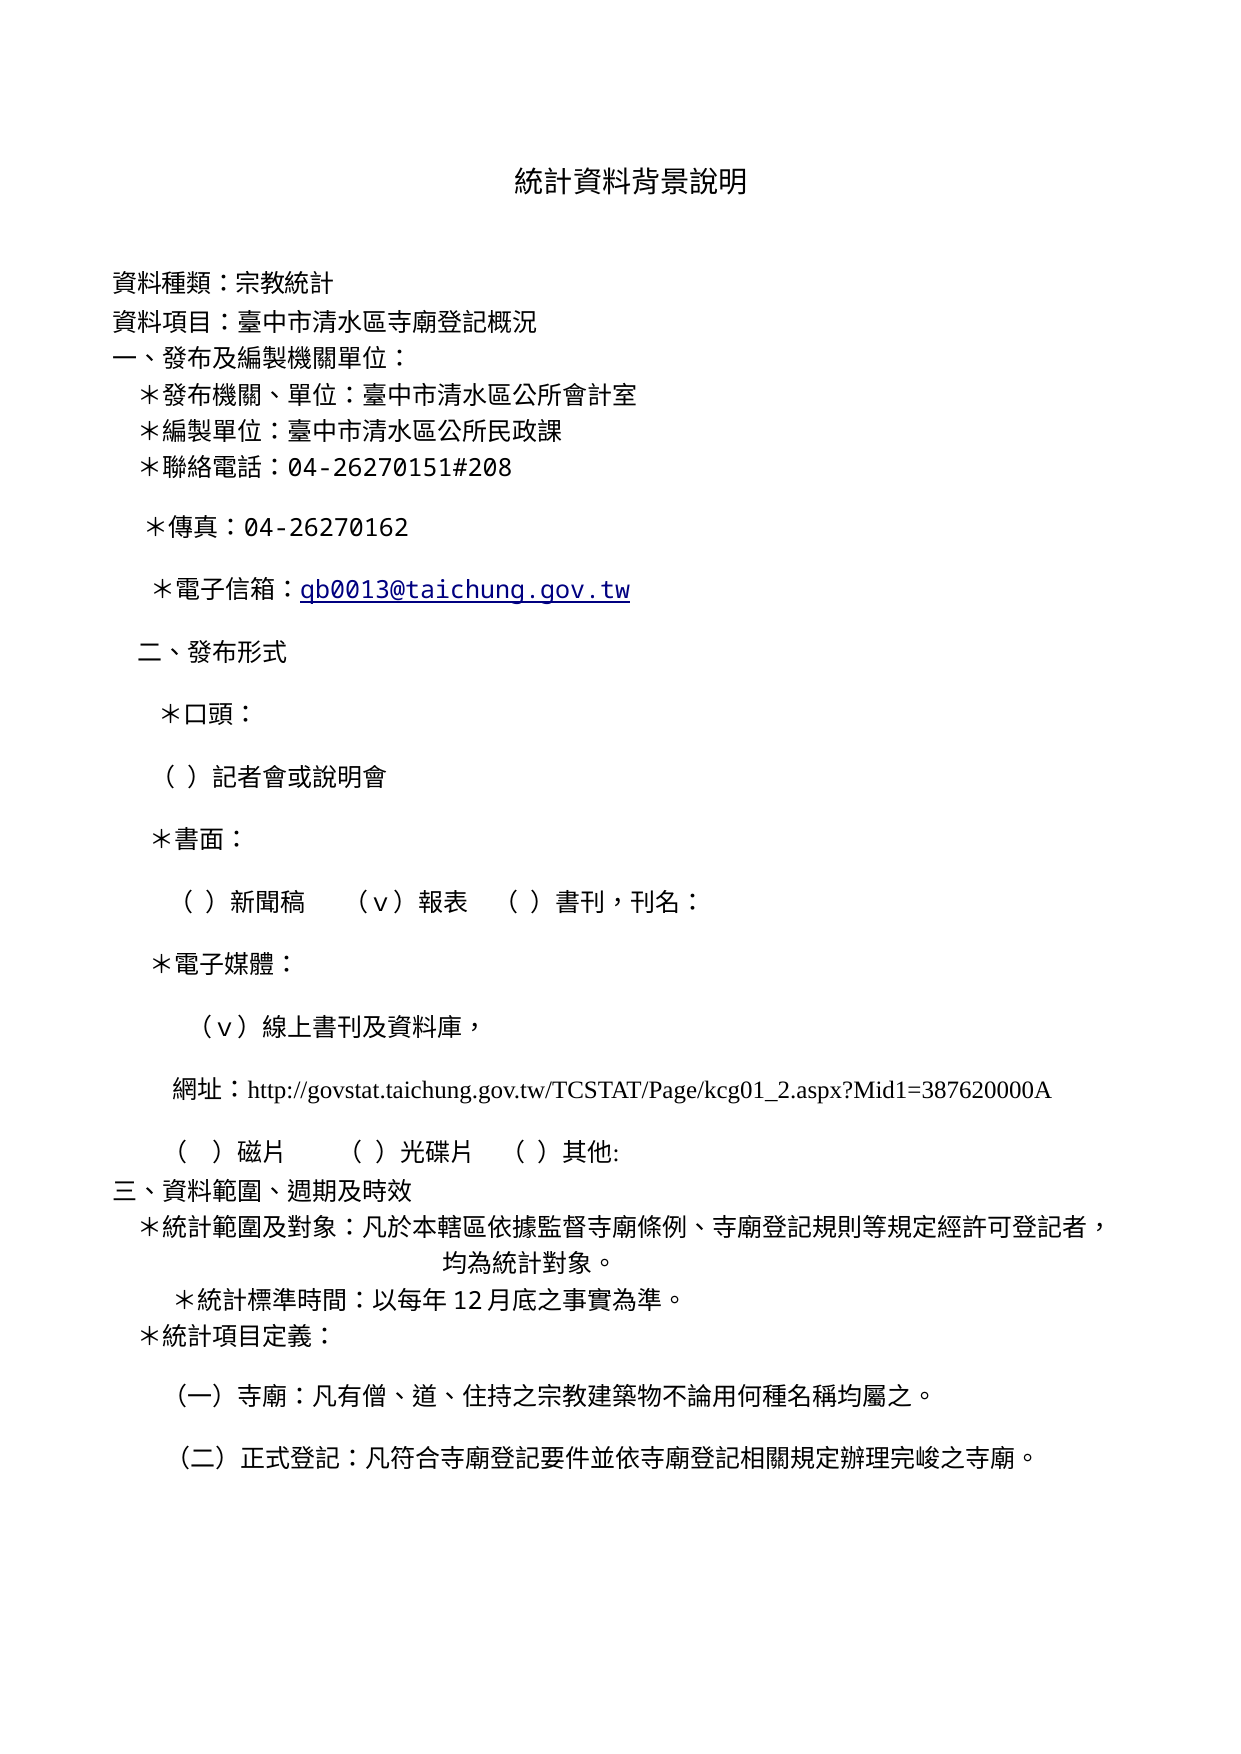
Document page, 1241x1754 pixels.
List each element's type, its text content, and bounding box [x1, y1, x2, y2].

text 二、發布形式 [112, 609, 1144, 671]
text （二）正式登記：凡符合寺廟登記要件並依寺廟登記相關規定辦理完峻之寺廟。 [113, 1415, 1144, 1478]
text ＊書面： [143, 796, 1144, 859]
text ＊電子媒體： [143, 921, 1144, 984]
text ＊口頭： [143, 671, 1144, 734]
text ＊發布機關、單位：臺中市清水區公所會計室 [112, 375, 1144, 411]
text ＊統計項目定義： [112, 1316, 1144, 1353]
text ＊聯絡電話：04-26270151#208 [112, 448, 1144, 484]
text （ ）磁片 （ ）光碟片 （ ）其他: [112, 1109, 1144, 1171]
text 網址：http://govstat.taichung.gov.tw/TCSTAT/Page/kcg01_2.aspx?Mid1=387620000A [112, 1046, 1144, 1109]
text ＊統計範圍及對象：凡於本轄區依據監督寺廟條例、寺廟登記規則等規定經許可登記者， [112, 1208, 1144, 1244]
text 統計資料背景說明 [112, 158, 1144, 201]
text （ｖ）線上書刊及資料庫， [187, 984, 1144, 1046]
text 資料種類：宗教統計 [112, 240, 1144, 303]
text ＊電子信箱：qb0013@taichung.gov.tw [112, 546, 1144, 609]
text （ ）記者會或說明會 [112, 734, 1144, 796]
text 三、資料範圍、週期及時效 [112, 1171, 1144, 1208]
text （ ）新聞稿 （ｖ）報表 （ ）書刊，刊名： [143, 859, 1144, 921]
text 資料項目：臺中市清水區寺廟登記概況 [112, 303, 1144, 339]
text 均為統計對象。 [112, 1244, 1144, 1280]
text ＊統計標準時間：以每年12月底之事實為準。 [112, 1280, 1144, 1316]
text 一、發布及編製機關單位： [112, 339, 1144, 375]
text ＊傳真：04-26270162 [112, 484, 1144, 546]
text ＊編製單位：臺中市清水區公所民政課 [112, 411, 1144, 448]
text （一）寺廟：凡有僧、道、住持之宗教建築物不論用何種名稱均屬之。 [113, 1353, 1144, 1415]
